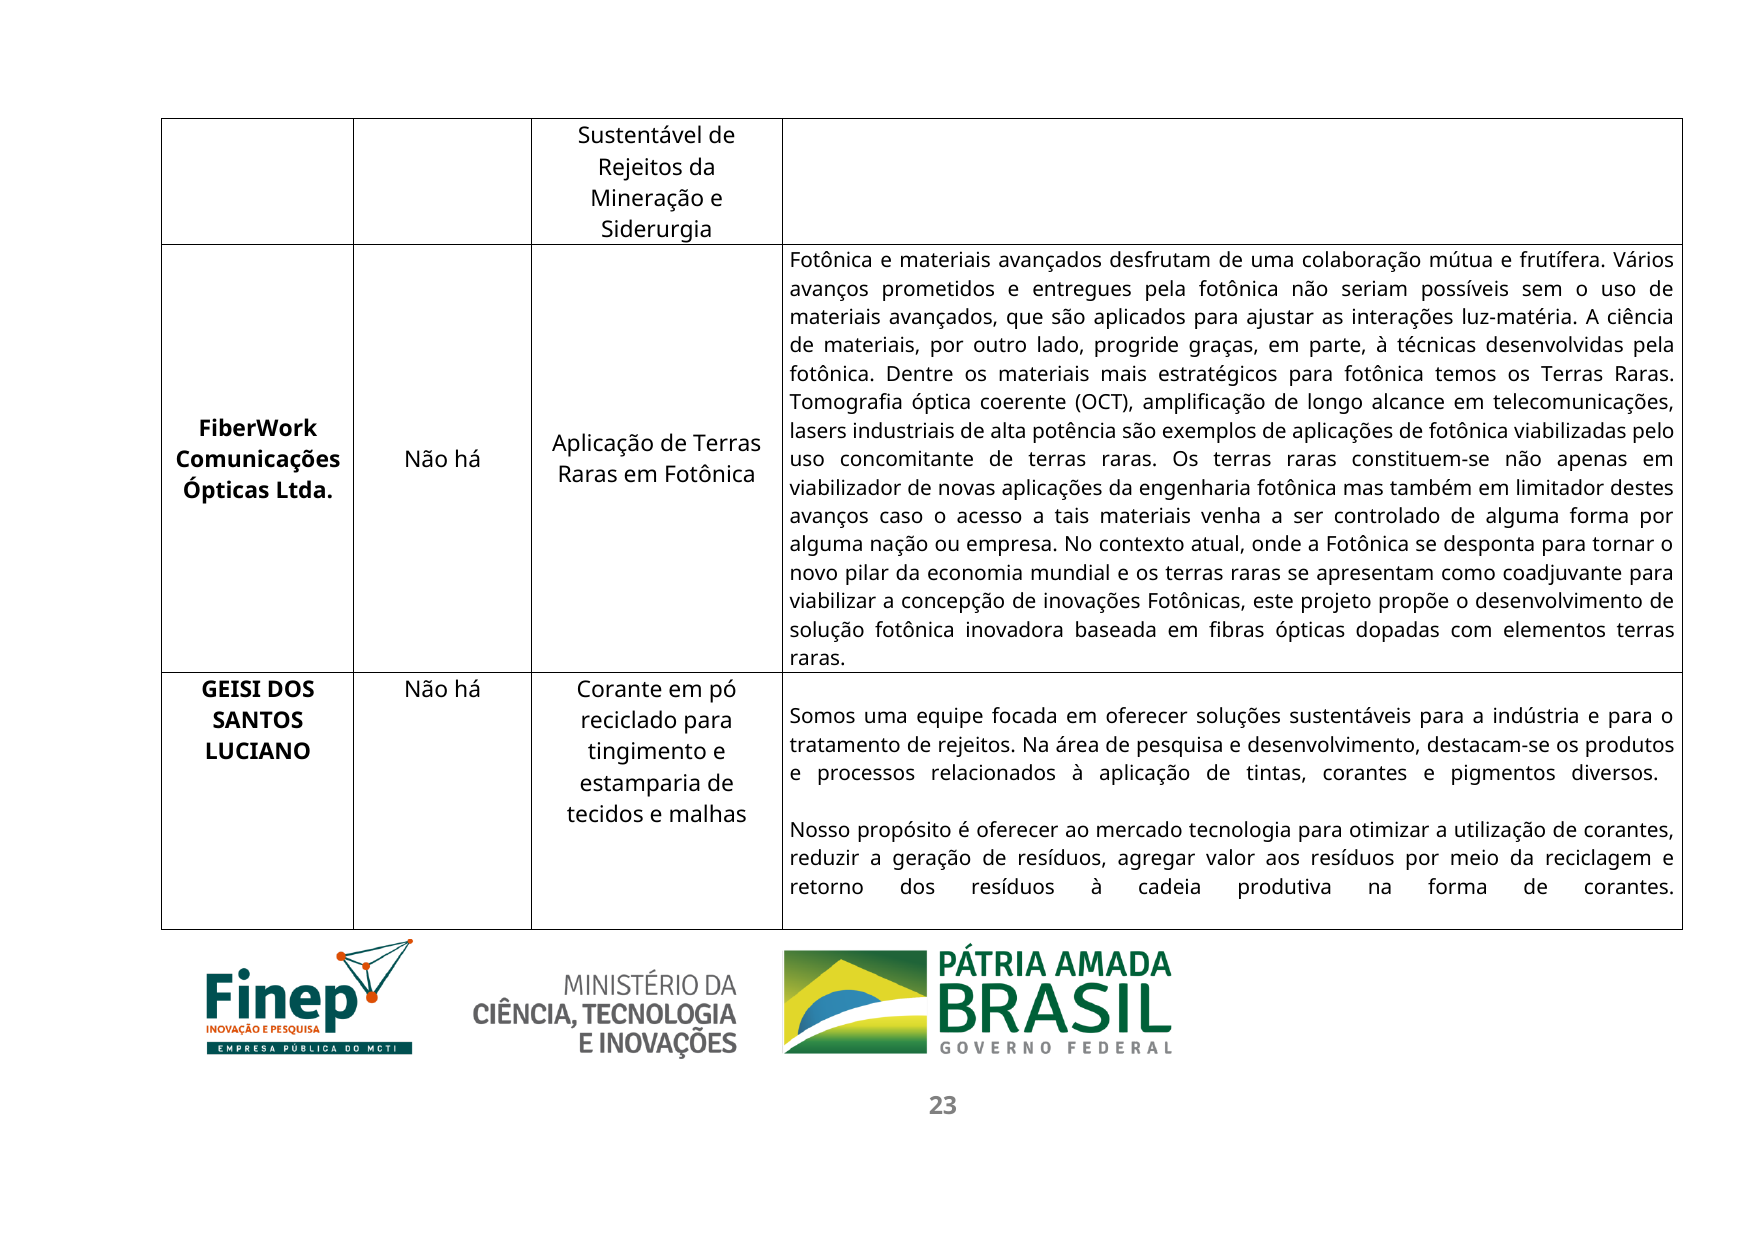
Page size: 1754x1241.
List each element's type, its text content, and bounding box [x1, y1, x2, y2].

table_cell Somos uma equipe focada em oferecer soluções sustentáveis para a indústria e para o tratamento de rejeitos. Na área de pesquisa e desenvolvimento, destacam-se os produtos e processos relacionados à aplicação de tintas, corantes e pigmentos diversos. Nosso propósito é oferecer ao mercado tecnologia para otimizar a utilização de corantes, reduzir a geração de resíduos, agregar valor aos resíduos por meio da reciclagem e retorno dos resíduos à cadeia produtiva na forma de corantes. [783, 673, 1682, 929]
table_cell FiberWork Comunicações Ópticas Ltda. [162, 245, 353, 672]
table_cell Corante em pó reciclado para tingimento e estamparia de tecidos e malhas [532, 673, 782, 929]
table_cell GEISI DOS SANTOS LUCIANO [162, 673, 353, 929]
table_cell [354, 119, 531, 244]
table_cell [162, 119, 353, 244]
table_cell Fotônica e materiais avançados desfrutam de uma colaboração mútua e frutífera. Vários avanços prometidos e entregues pela fotônica não seriam possíveis sem o uso de materiais avançados, que são aplicados para ajustar as interações luz-matéria. A ciência de materiais, por outro lado, progride graças, em parte, à técnicas desenvolvidas pela fotônica. Dentre os materiais mais estratégicos para fotônica temos os Terras Raras. Tomografia óptica coerente (OCT), amplificação de longo alcance em telecomunicações, lasers industriais de alta potência são exemplos de aplicações de fotônica viabilizadas pelo uso concomitante de terras raras. Os terras raras constituem-se não apenas em viabilizador de novas aplicações da engenharia fotônica mas também em limitador destes avanços caso o acesso a tais materiais venha a ser controlado de alguma forma por alguma nação ou empresa. No contexto atual, onde a Fotônica se desponta para tornar o novo pilar da economia mundial e os terras raras se apresentam como coadjuvante para viabilizar a concepção de inovações Fotônicas, este projeto propõe o desenvolvimento de solução fotônica inovadora baseada em fibras ópticas dopadas com elementos terras raras. [783, 245, 1682, 672]
table_cell [783, 119, 1682, 244]
table_cell Sustentável de Rejeitos da Mineração e Siderurgia [532, 119, 782, 244]
table_cell Aplicação de Terras Raras em Fotônica [532, 245, 782, 672]
table_cell Não há [354, 673, 531, 929]
table_cell Não há [354, 245, 531, 672]
